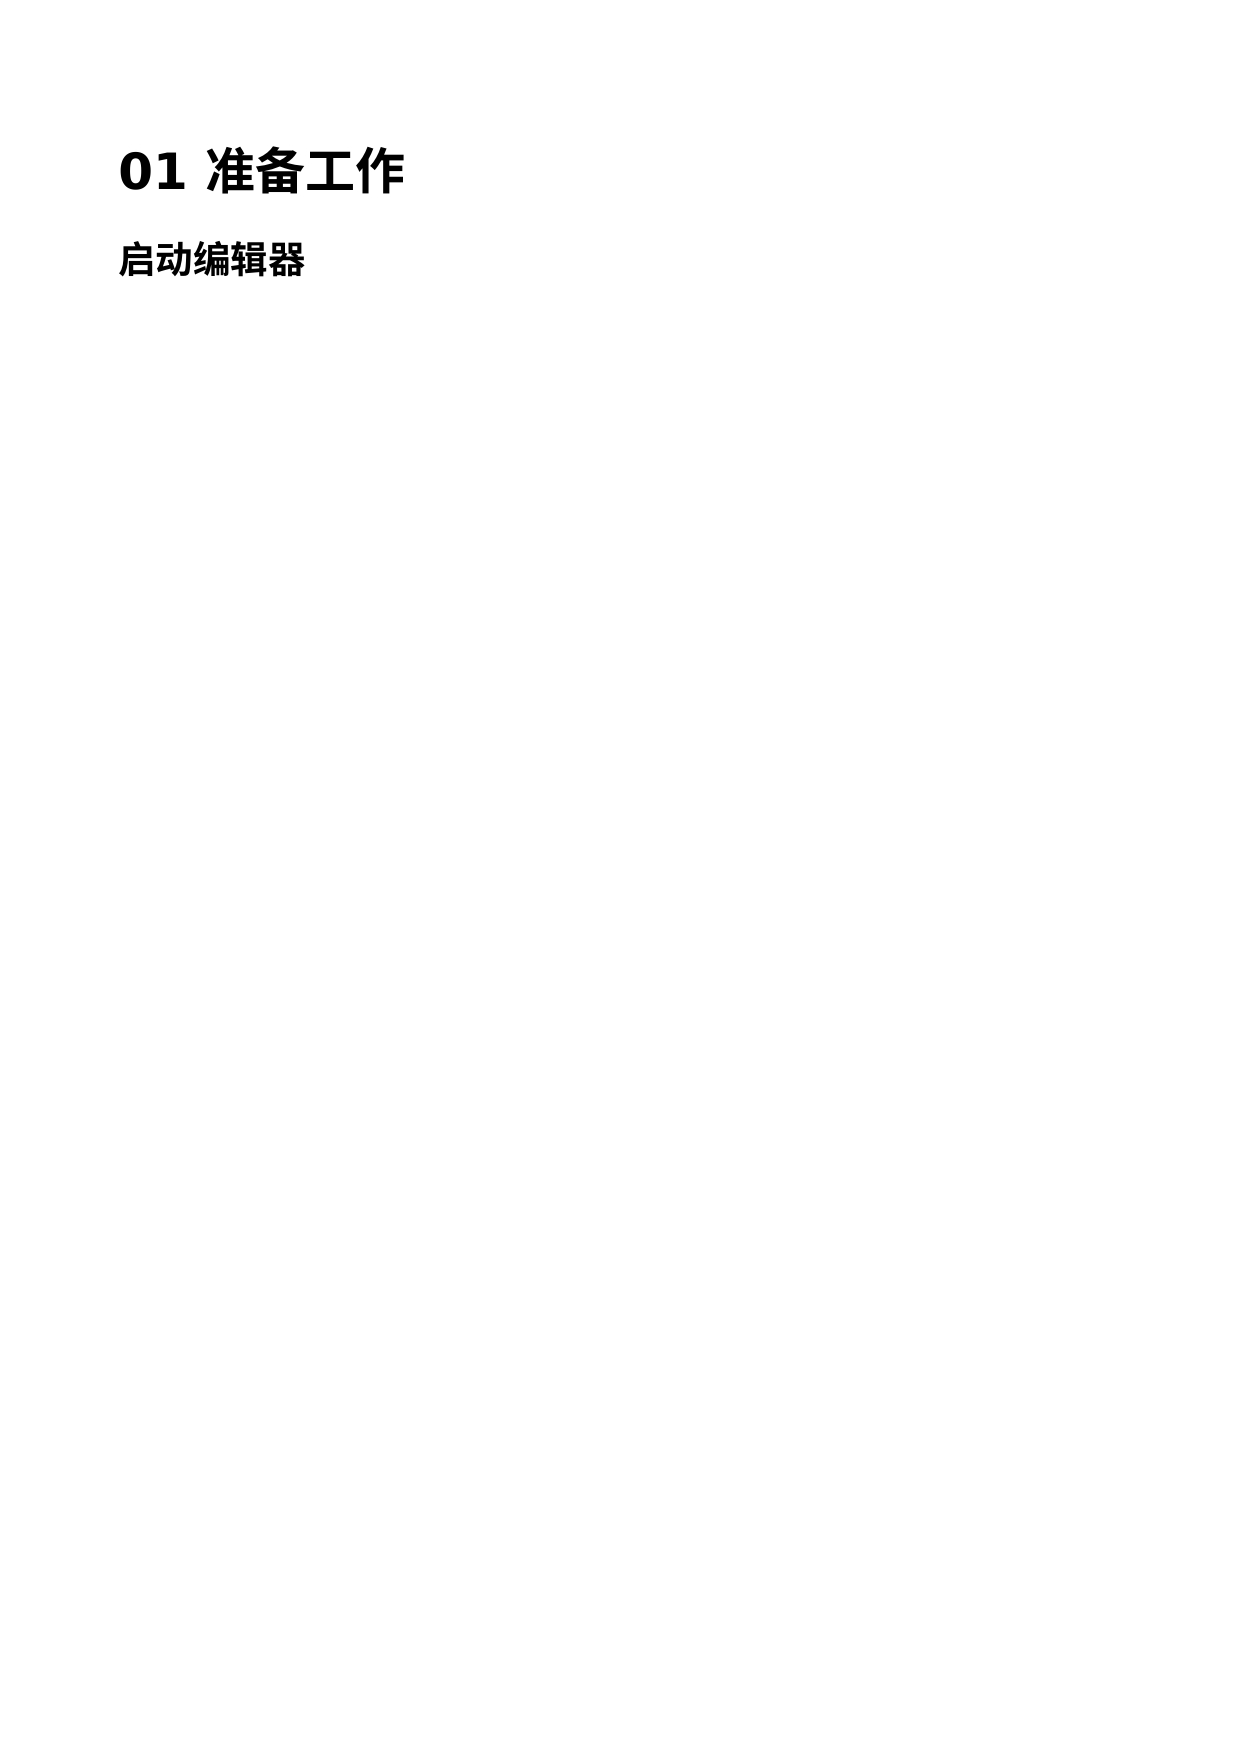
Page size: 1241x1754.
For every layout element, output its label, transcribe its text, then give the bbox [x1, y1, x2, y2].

subtitle 01 准备工作 [118, 143, 1122, 201]
subtitle 启动编辑器 [118, 239, 1122, 282]
